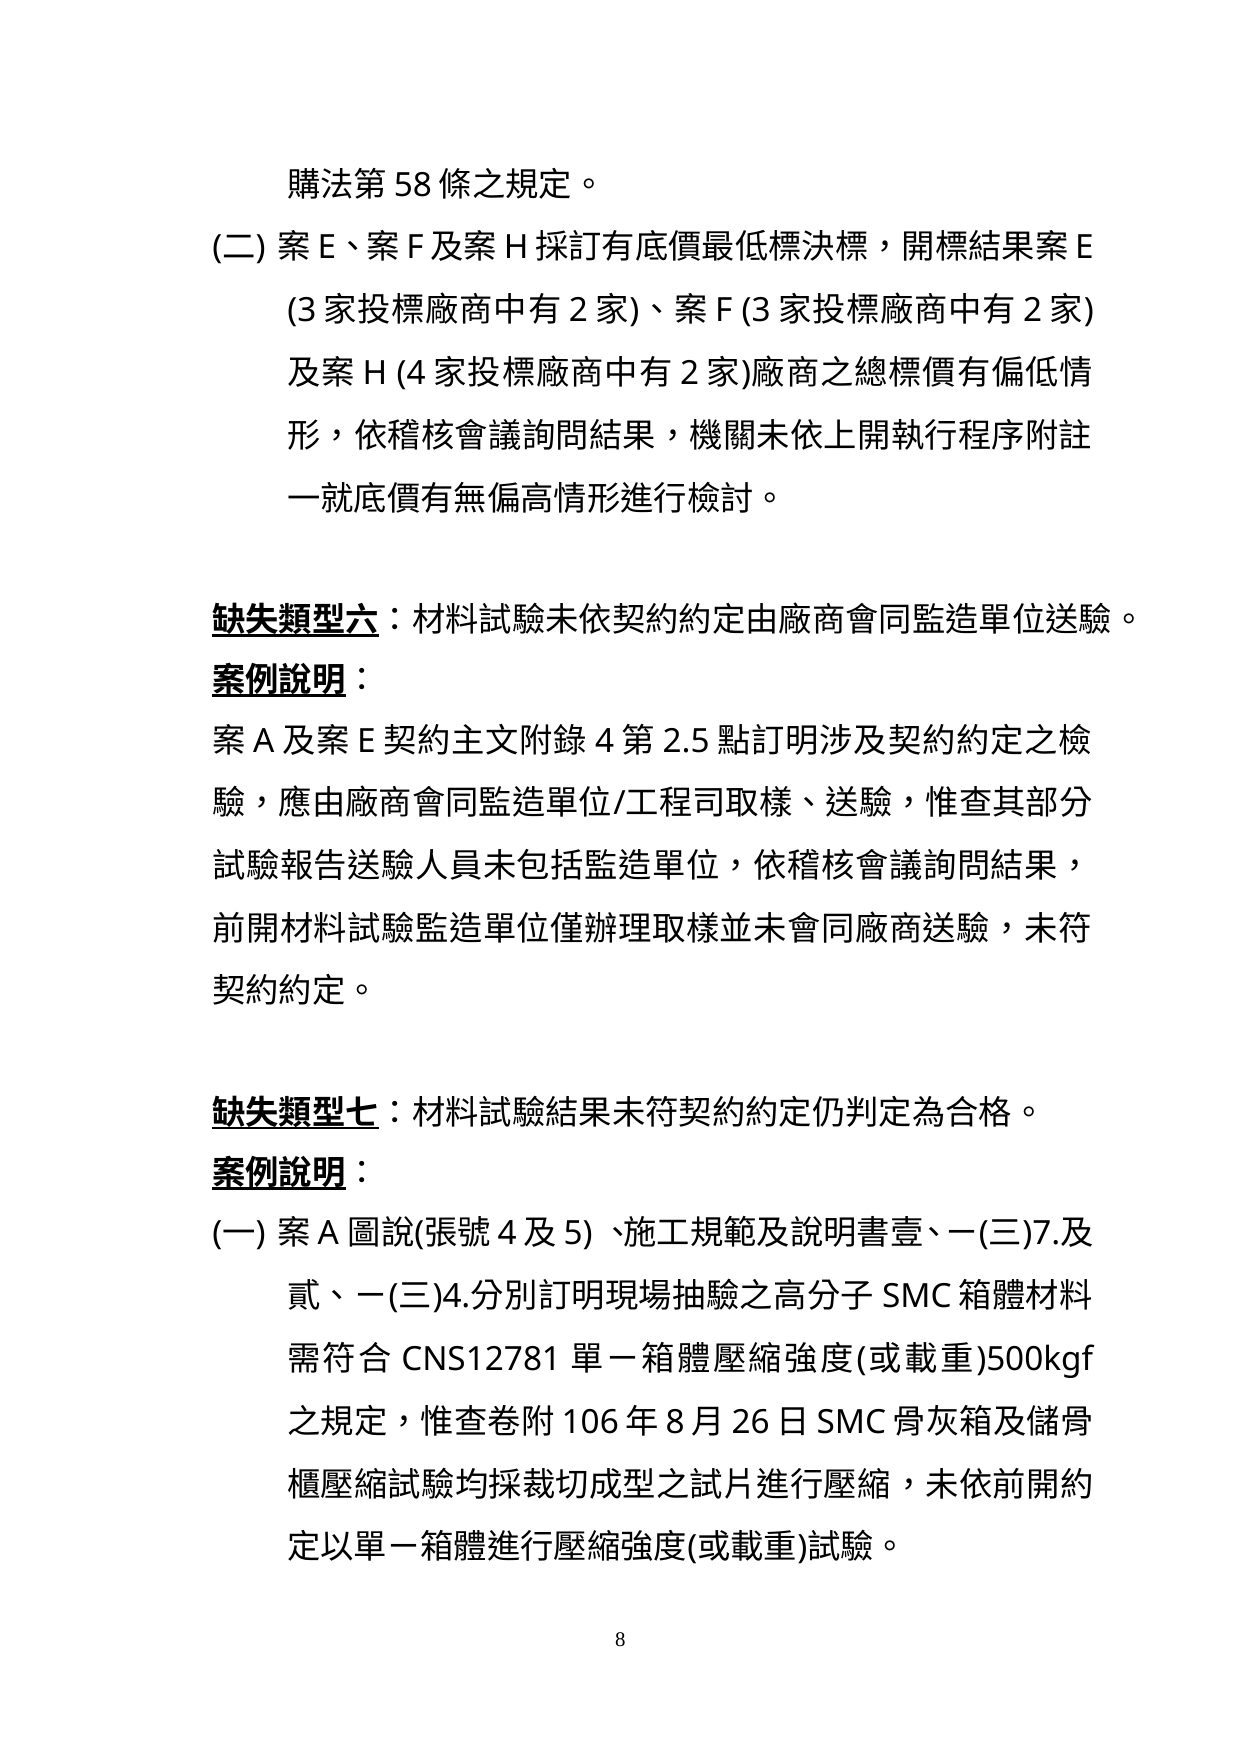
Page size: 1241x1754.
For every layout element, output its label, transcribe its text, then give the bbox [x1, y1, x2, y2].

subtitle 案E、案F及案H採訂有底價最低標決標，開標結果案E (3家投標廠商中有2家)、案F (3家投標廠商中有2家)及案H (4家投標廠商中有2家)廠商之總標價有偏低情形，依稽核會議詢問結果，機關未依上開執行程序附註一就底價有無偏高情形進行檢討。 [212, 220, 1093, 519]
subtitle 案A及案E契約主文附錄4第2.5點訂明涉及契約約定之檢驗，應由廠商會同監造單位/工程司取樣、送驗，惟查其部分試驗報告送驗人員未包括監造單位，依稽核會議詢問結果，前開材料試驗監造單位僅辦理取樣並未會同廠商送驗，未符契約約定。 [212, 713, 1093, 1012]
subtitle 案A 圖說(張號4及5) 、施工規範及說明書壹、ㄧ(三)7.及貳、ㄧ(三)4.分別訂明現場抽驗之高分子SMC箱體材料需符合CNS12781單ㄧ箱體壓縮強度(或載重)500kgf之規定，惟查卷附106年8月26日SMC骨灰箱及儲骨櫃壓縮試驗均採裁切成型之試片進行壓縮，未依前開約定以單ㄧ箱體進行壓縮強度(或載重)試驗。 [212, 1206, 1093, 1568]
subtitle 購法第58條之規定。 [212, 157, 1093, 206]
subtitle 案例說明： [212, 1146, 1093, 1194]
subtitle 缺失類型七：材料試驗結果未符契約約定仍判定為合格。 [212, 1086, 1093, 1134]
subtitle 缺失類型六：材料試驗未依契約約定由廠商會同監造單位送驗。 [212, 593, 1112, 641]
subtitle 案例說明： [212, 653, 1093, 701]
